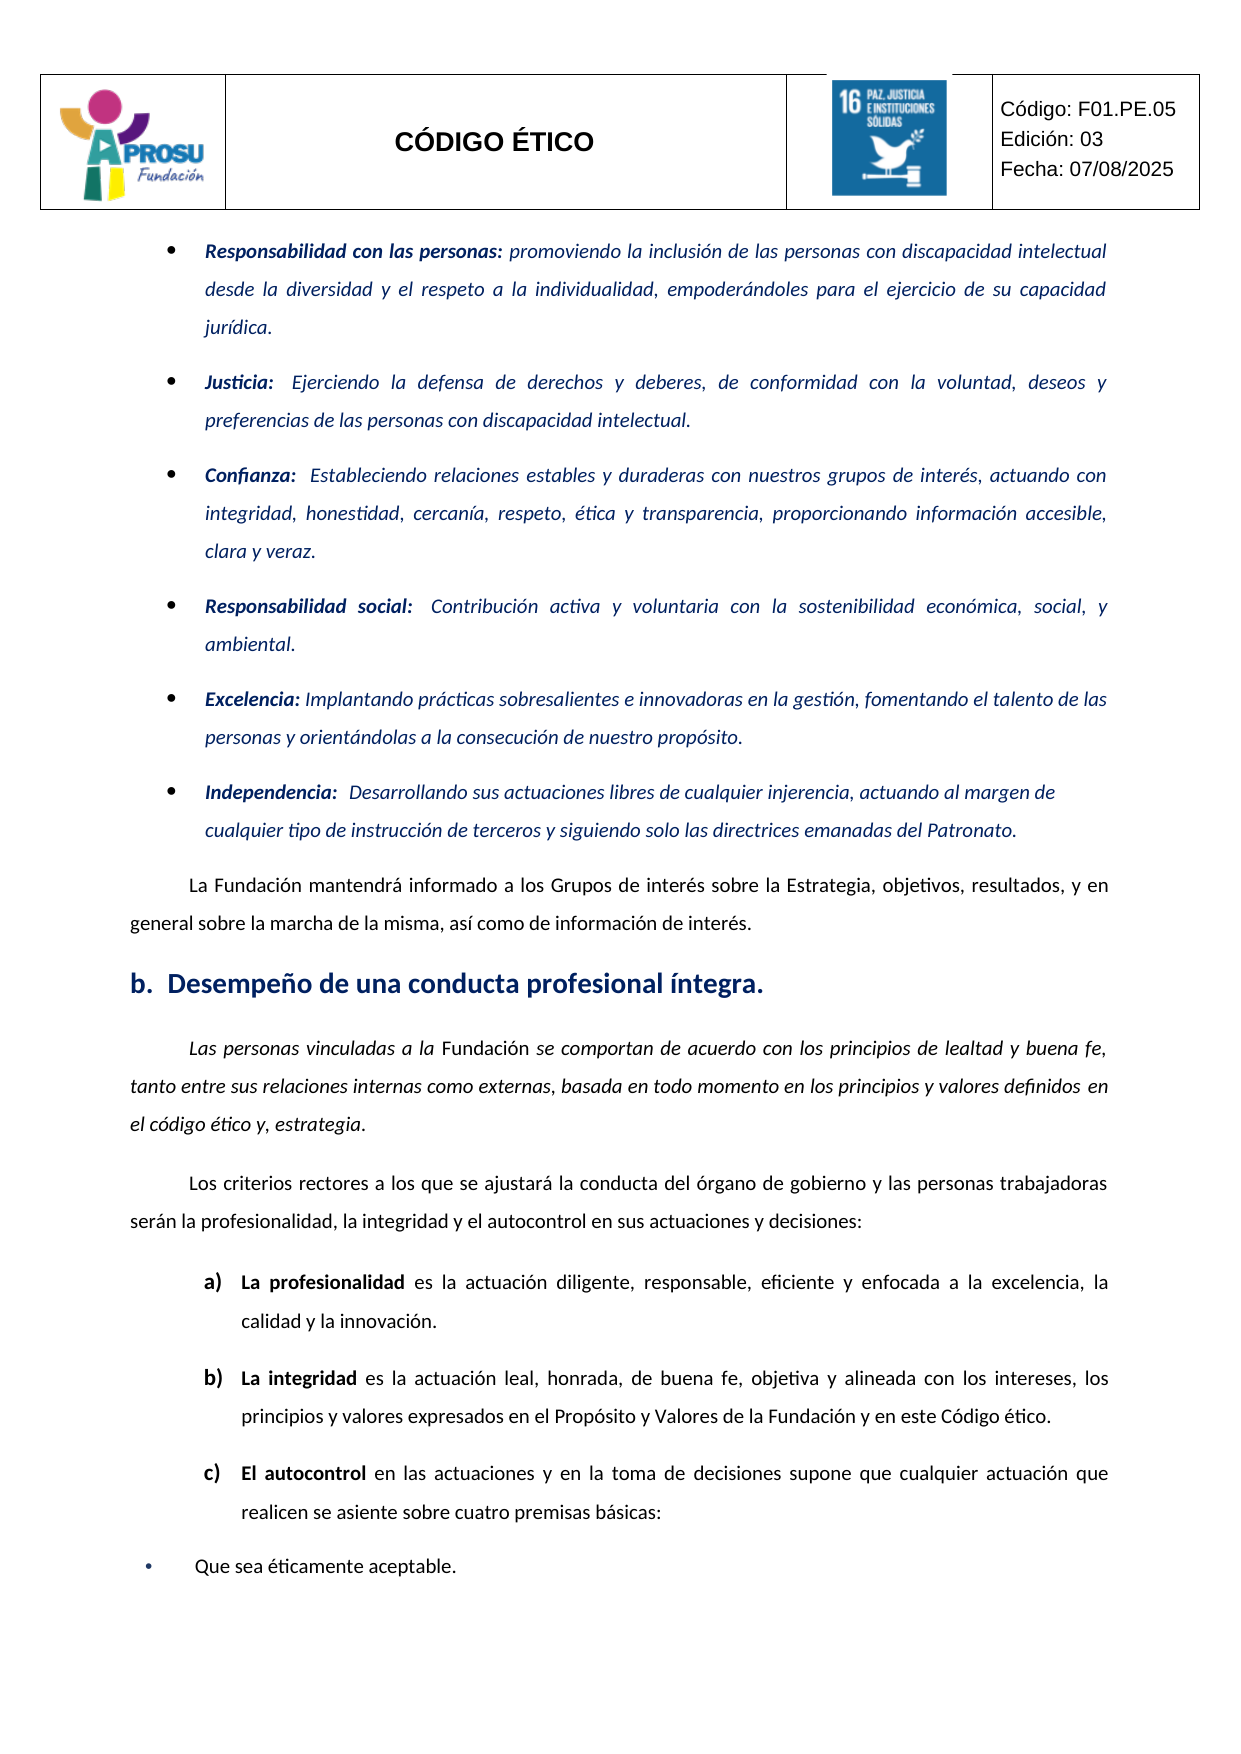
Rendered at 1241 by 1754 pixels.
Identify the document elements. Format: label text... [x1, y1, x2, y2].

list Justicia: Ejerciendo la defensa de derechos y deberes, de conformidad con la voluntad, deseos y preferencias de las personas con discapacidad intelectual. [167, 369, 1110, 433]
list Excelencia: Implantando prácticas sobresalientes e innovadoras en la gestión, fomentando el talento de las personas y orientándolas a la consecución de nuestro propósito. [167, 686, 1110, 749]
list Responsabilidad social: Contribución activa y voluntaria con la sostenibilidad económica, social, y ambiental. [167, 593, 1110, 657]
list La profesionalidad es la actuación diligente, responsable, eficiente y enfocada a la excelencia, la calidad y la innovación. [204, 1267, 1110, 1333]
text La Fundación mantendrá informado a los Grupos de interés sobre la Estrategia, objetivos, resultados, y en general sobre la marcha de la misma, así como de información de interés. [130, 872, 1110, 935]
list Desempeño de una conducta profesional íntegra. [130, 965, 1110, 1000]
list La integridad es la actuación leal, honrada, de buena fe, objetiva y alineada con los intereses, los principios y valores expresados en el Propósito y Valores de la Fundación y en este Código ético. [204, 1363, 1110, 1429]
list Confianza: Estableciendo relaciones estables y duraderas con nuestros grupos de interés, actuando con integridad, honestidad, cercanía, respeto, ética y transparencia, proporcionando información accesible, clara y veraz. [167, 462, 1110, 564]
list El autocontrol en las actuaciones y en la toma de decisiones supone que cualquier actuación que realicen se asiente sobre cuatro premisas básicas: [204, 1458, 1110, 1524]
list Independencia: Desarrollando sus actuaciones libres de cualquier injerencia, actuando al margen de cualquier tipo de instrucción de terceros y siguiendo solo las directrices emanadas del Patronato. [167, 779, 1110, 842]
list Que sea éticamente aceptable. [130, 1554, 1110, 1579]
list Responsabilidad con las personas: promoviendo la inclusión de las personas con discapacidad intelectual desde la diversidad y el respeto a la individualidad, empoderándoles para el ejercicio de su capacidad jurídica. [167, 238, 1110, 340]
text Los criterios rectores a los que se ajustará la conducta del órgano de gobierno y las personas trabajadoras serán la profesionalidad, la integridad y el autocontrol en sus actuaciones y decisiones: [130, 1170, 1110, 1233]
text Las personas vinculadas a la Fundación se comportan de acuerdo con los principios de lealtad y buena fe, tanto entre sus relaciones internas como externas, basada en todo momento en los principios y valores definidos en el código ético y, estrategia. [130, 1035, 1110, 1136]
